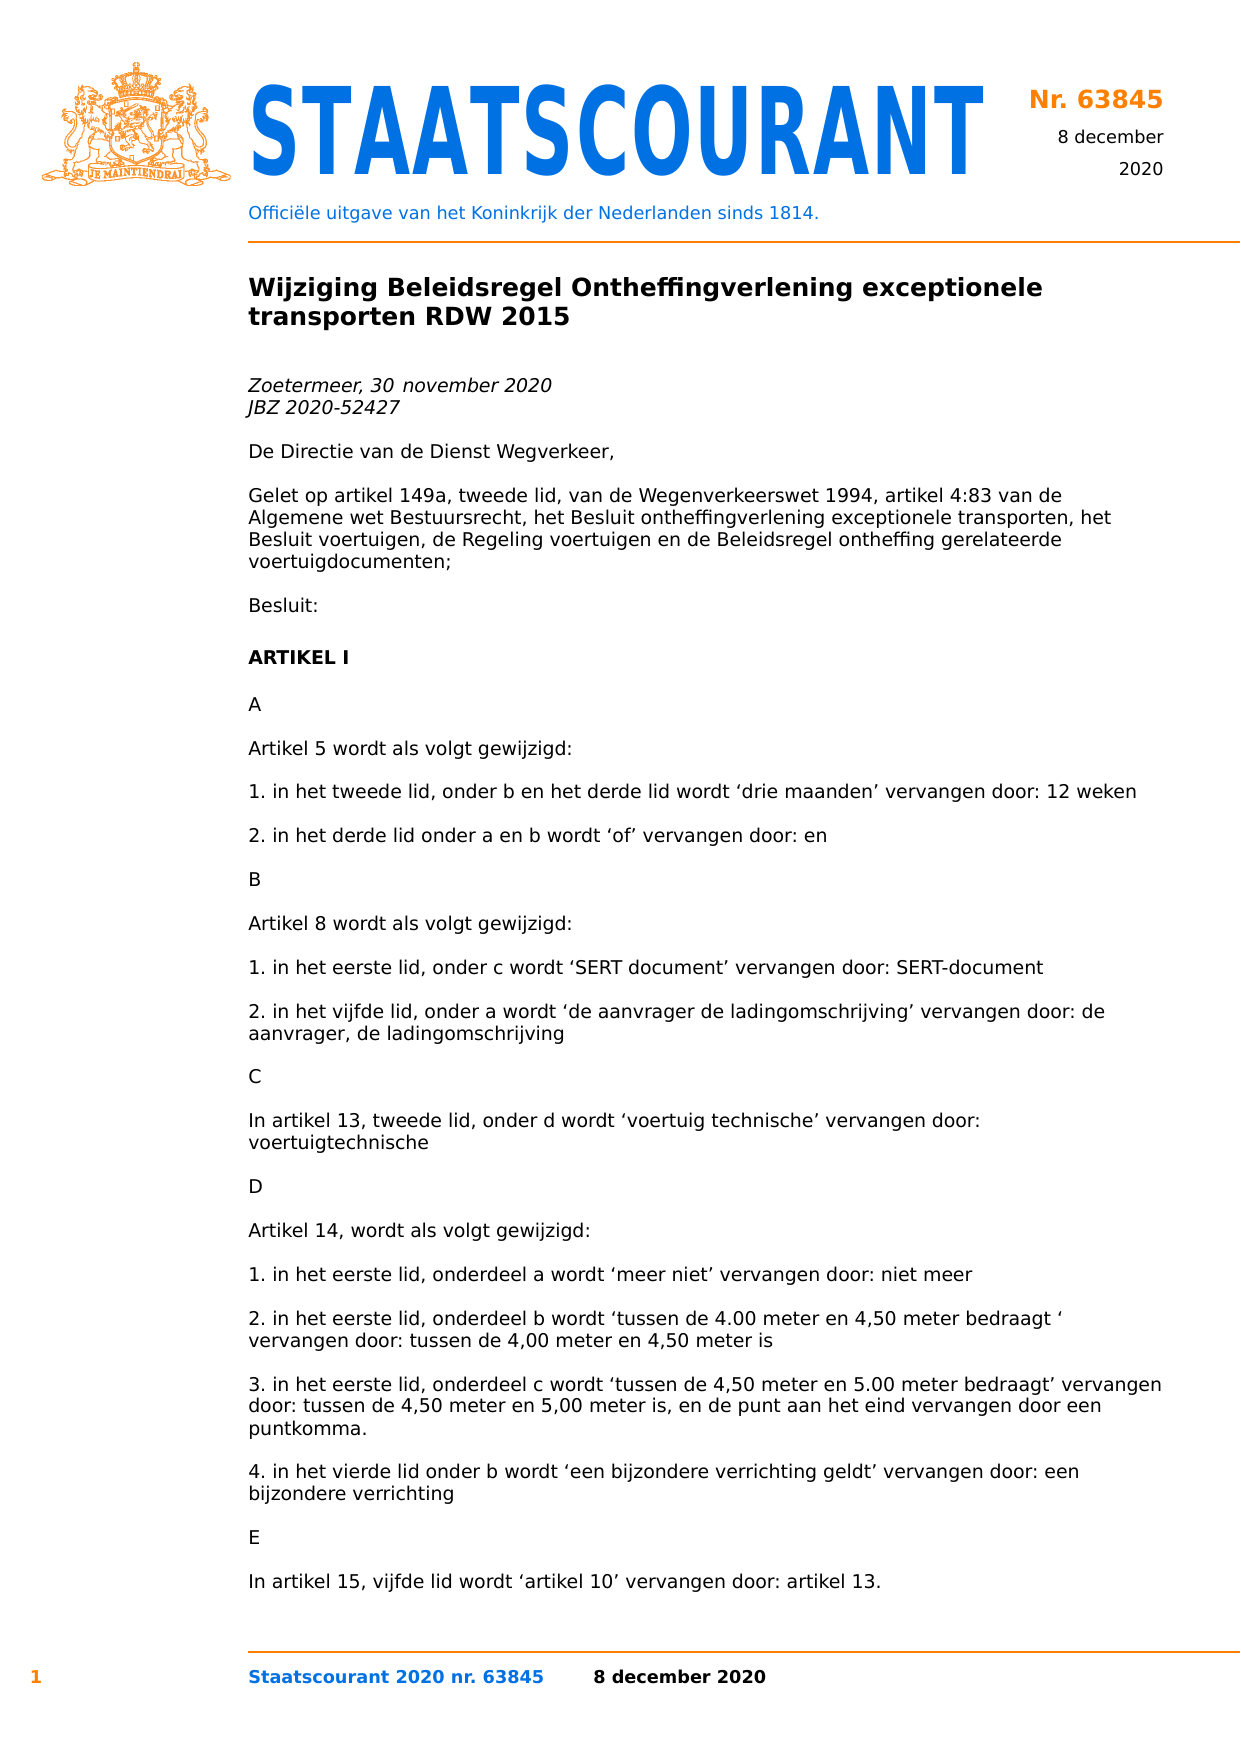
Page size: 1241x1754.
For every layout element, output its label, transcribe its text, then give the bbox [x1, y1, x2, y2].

table_header STAATSCOURANT [248, 62, 998, 203]
table_cell Officiële uitgave van het Koninkrijk der Nederlanden sinds 1814. [248, 203, 1240, 241]
text 3. in het eerste lid, onderdeel c wordt ‘tussen de 4,50 meter en 5.00 meter bedraagt’ vervangen door: tussen de 4,50 meter en 5,00 meter is, en de punt aan het eind vervangen door een puntkomma. [248, 1373, 1163, 1439]
subtitle ARTIKEL I [248, 647, 1163, 668]
text 4. in het vierde lid onder b wordt ‘een bijzondere verrichting geldt’ vervangen door: een bijzondere verrichting [248, 1461, 1163, 1505]
text A [248, 693, 1163, 716]
table_cell 8 december [998, 121, 1240, 153]
text Artikel 5 wordt als volgt gewijzigd: [248, 737, 1163, 759]
text D [248, 1176, 1163, 1198]
text E [248, 1527, 1163, 1549]
table_header Nr. 63845 [998, 62, 1240, 121]
table_cell 2020 [998, 153, 1240, 203]
text Zoetermeer, 30 november 2020 [248, 375, 1163, 397]
text 1. in het eerste lid, onderdeel a wordt ‘meer niet’ vervangen door: niet meer [248, 1264, 1163, 1286]
text 1. in het tweede lid, onder b en het derde lid wordt ‘drie maanden’ vervangen door: 12 weken [248, 781, 1163, 803]
text In artikel 13, tweede lid, onder d wordt ‘voertuig technische’ vervangen door: voertuigtechnische [248, 1110, 1163, 1154]
picture [41, 62, 231, 186]
text C [248, 1066, 1163, 1088]
text Artikel 14, wordt als volgt gewijzigd: [248, 1220, 1163, 1242]
text Besluit: [248, 594, 1163, 617]
text De Directie van de Dienst Wegverkeer, [248, 441, 1163, 463]
text 2. in het vijfde lid, onder a wordt ‘de aanvrager de ladingomschrijving’ vervangen door: de aanvrager, de ladingomschrijving [248, 1001, 1163, 1044]
text Gelet op artikel 149a, tweede lid, van de Wegenverkeerswet 1994, artikel 4:83 van de Algemene wet Bestuursrecht, het Besluit ontheffingverlening exceptionele transporten, het Besluit voertuigen, de Regeling voertuigen en de Beleidsregel ontheffing gerelateerde voertuigdocumenten; [248, 485, 1163, 573]
text B [248, 869, 1163, 891]
text 1. in het eerste lid, onder c wordt ‘SERT document’ vervangen door: SERT-document [248, 957, 1163, 979]
subtitle Wijziging Beleidsregel Ontheffingverlening exceptionele transporten RDW 2015 [248, 273, 1163, 331]
text JBZ 2020-52427 [248, 397, 1163, 419]
text 2. in het eerste lid, onderdeel b wordt ‘tussen de 4.00 meter en 4,50 meter bedraagt ‘ vervangen door: tussen de 4,00 meter en 4,50 meter is [248, 1308, 1163, 1352]
text Artikel 8 wordt als volgt gewijzigd: [248, 913, 1163, 935]
text 2. in het derde lid onder a en b wordt ‘of’ vervangen door: en [248, 825, 1163, 847]
text In artikel 15, vijfde lid wordt ‘artikel 10’ vervangen door: artikel 13. [248, 1571, 1163, 1593]
table_header [25, 62, 248, 241]
